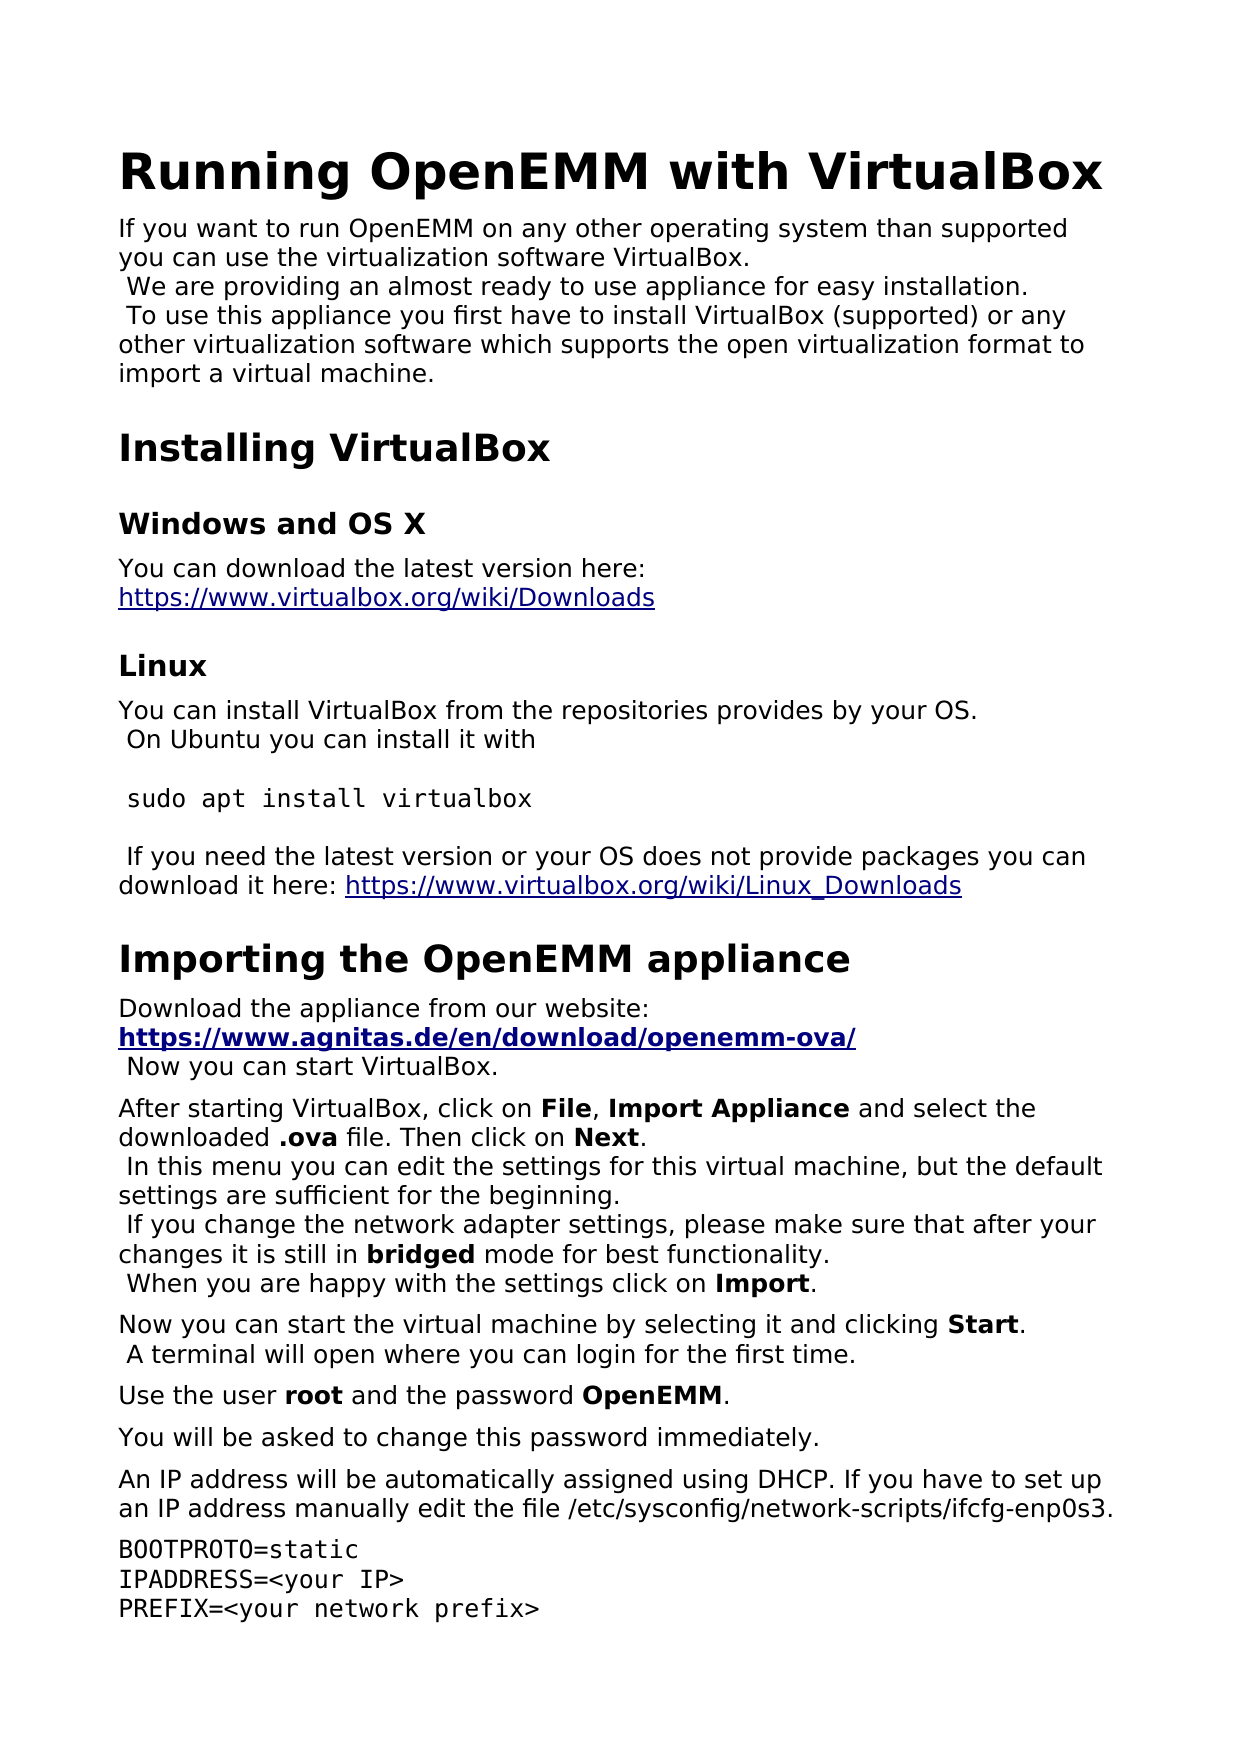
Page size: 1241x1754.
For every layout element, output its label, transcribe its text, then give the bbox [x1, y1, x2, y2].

text An IP address will be automatically assigned using DHCP. If you have to set up an IP address manually edit the file /etc/sysconfig/network-scripts/ifcfg-enp0s3. [118, 1465, 1122, 1523]
subtitle Running OpenEMM with VirtualBox [118, 143, 1122, 201]
text If you want to run OpenEMM on any other operating system than supported you can use the virtualization software VirtualBox. We are providing an almost ready to use appliance for easy installation. To use this appliance you first have to install VirtualBox (supported) or any other virtualization software which supports the open virtualization format to import a virtual machine. [118, 214, 1122, 389]
text BOOTPROTO=static IPADDRESS=<your IP> PREFIX=<your network prefix> [118, 1536, 1122, 1623]
subtitle Windows and OS X [118, 507, 1122, 541]
text Download the appliance from our website: https://www.agnitas.de/en/download/openemm-ova/ Now you can start VirtualBox. [118, 994, 1122, 1082]
text You can install VirtualBox from the repositories provides by your OS. On Ubuntu you can install it with sudo apt install virtualbox If you need the latest version or your OS does not provide packages you can download it here: https://www.virtualbox.org/wiki/Linux_Downloads [118, 696, 1122, 900]
text You can download the latest version here: https://www.virtualbox.org/wiki/Downloads [118, 554, 1122, 612]
text Now you can start the virtual machine by selecting it and clicking Start. A terminal will open where you can login for the first time. [118, 1311, 1122, 1369]
text Use the user root and the password OpenEMM. [118, 1382, 1122, 1411]
text After starting VirtualBox, click on File, Import Appliance and select the downloaded .ova file. Then click on Next. In this menu you can edit the settings for this virtual machine, but the default settings are sufficient for the beginning. If you change the network adapter settings, please make sure that after your changes it is still in bridged mode for best functionality. When you are happy with the settings click on Import. [118, 1094, 1122, 1298]
subtitle Linux [118, 650, 1122, 684]
text You will be asked to change this password immediately. [118, 1423, 1122, 1452]
subtitle Importing the OpenEMM appliance [118, 938, 1122, 982]
subtitle Installing VirtualBox [118, 426, 1122, 470]
